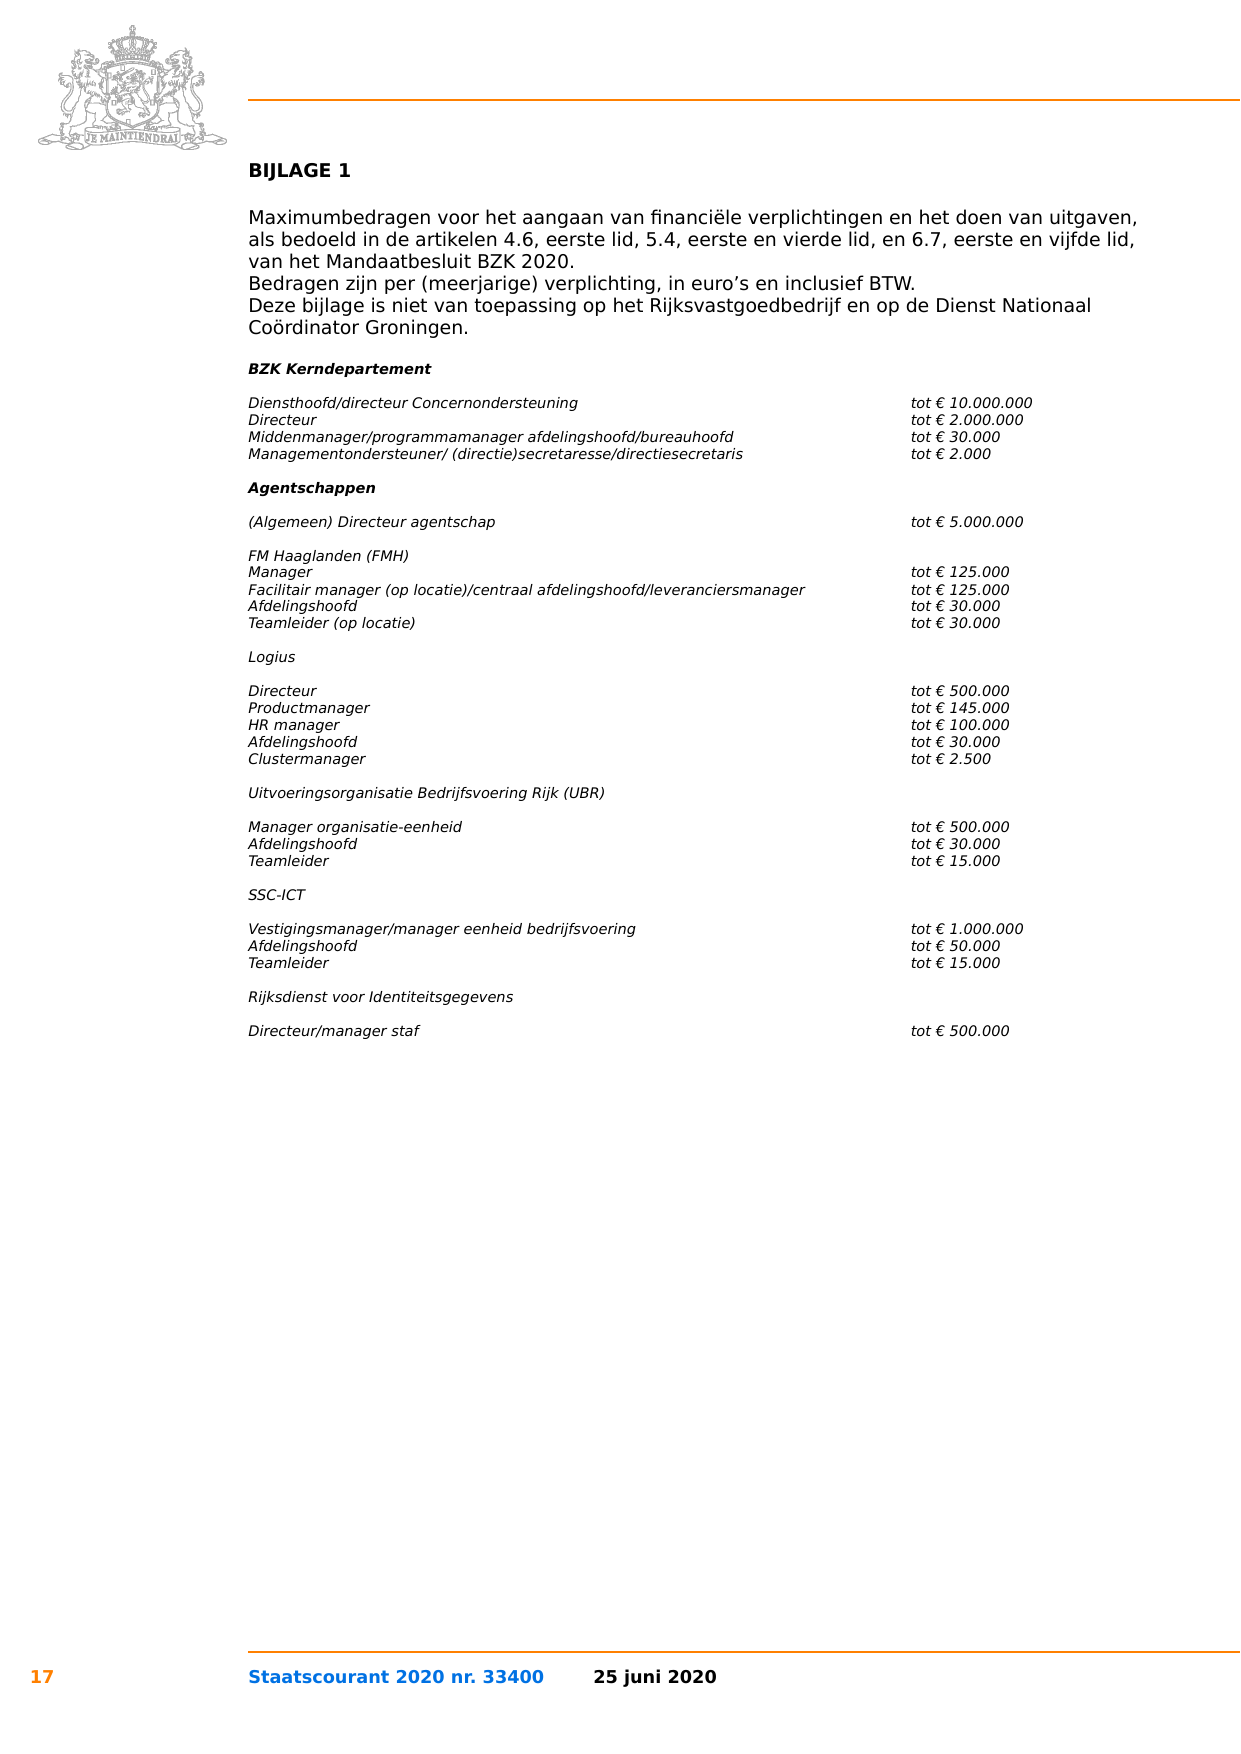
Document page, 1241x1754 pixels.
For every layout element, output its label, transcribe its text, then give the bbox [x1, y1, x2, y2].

table_cell tot € 50.000 [905, 938, 1163, 955]
table_cell Productmanager [248, 700, 905, 717]
table_cell tot € 125.000 [905, 564, 1163, 581]
table_cell tot € 125.000 [905, 581, 1163, 598]
table_cell [248, 768, 905, 785]
table_cell [905, 530, 1163, 547]
table_cell [905, 802, 1163, 819]
text Bedragen zijn per (meerjarige) verplichting, in euro’s en inclusief BTW. [248, 273, 1163, 295]
table_cell tot € 500.000 [905, 1023, 1163, 1040]
table_cell [905, 666, 1163, 683]
table_cell [905, 496, 1163, 513]
table_cell tot € 500.000 [905, 819, 1163, 836]
table_cell Afdelingshoofd [248, 734, 905, 751]
table_cell [905, 972, 1163, 989]
table_cell tot € 30.000 [905, 734, 1163, 751]
table_cell [248, 904, 905, 921]
text Deze bijlage is niet van toepassing op het Rijksvastgoedbedrijf en op de Dienst Nationaal Coördinator Groningen. [248, 295, 1163, 339]
table_cell [248, 1006, 905, 1023]
table_cell Manager organisatie-eenheid [248, 819, 905, 836]
table_cell HR manager [248, 717, 905, 734]
table_cell Afdelingshoofd [248, 598, 905, 615]
table_cell [905, 989, 1163, 1006]
table_cell Teamleider [248, 955, 905, 972]
table_cell tot € 2.500 [905, 751, 1163, 768]
table_cell tot € 145.000 [905, 700, 1163, 717]
table_cell tot € 100.000 [905, 717, 1163, 734]
table_cell [905, 378, 1163, 394]
table_cell [905, 480, 1163, 496]
table_cell [248, 972, 905, 989]
table_cell [248, 496, 905, 513]
table_cell [905, 904, 1163, 921]
table_cell [905, 1006, 1163, 1023]
table_cell tot € 30.000 [905, 615, 1163, 632]
table_cell [248, 870, 905, 887]
table_cell Clustermanager [248, 751, 905, 768]
table_cell Teamleider (op locatie) [248, 615, 905, 632]
table_cell [905, 887, 1163, 904]
table_cell [248, 632, 905, 649]
table_cell Teamleider [248, 853, 905, 870]
table_cell tot € 500.000 [905, 683, 1163, 700]
table_cell [248, 666, 905, 683]
table_cell [248, 802, 905, 819]
table_header [905, 361, 1163, 378]
table_cell (Algemeen) Directeur agentschap [248, 514, 905, 530]
table_cell tot € 30.000 [905, 598, 1163, 615]
table_header BZK Kerndepartement [248, 361, 905, 378]
table_cell Afdelingshoofd [248, 836, 905, 853]
table_cell [905, 785, 1163, 802]
table_cell tot € 5.000.000 [905, 514, 1163, 530]
table_cell Facilitair manager (op locatie)/centraal afdelingshoofd/leveranciersmanager [248, 581, 905, 598]
table_cell tot € 2.000 [905, 446, 1163, 462]
table_cell Agentschappen [248, 480, 905, 496]
table_cell [905, 548, 1163, 564]
table_cell [248, 463, 905, 479]
table_cell tot € 30.000 [905, 836, 1163, 853]
table_cell [905, 463, 1163, 479]
table_cell Directeur [248, 683, 905, 700]
table_cell [905, 870, 1163, 887]
subtitle BIJLAGE 1 [248, 160, 1163, 182]
table_cell tot € 1.000.000 [905, 921, 1163, 938]
table_cell [905, 632, 1163, 649]
table_cell tot € 15.000 [905, 955, 1163, 972]
table_cell Afdelingshoofd [248, 938, 905, 955]
table_cell Managementondersteuner/ (directie)secretaresse/directiesecretaris [248, 446, 905, 462]
table_cell [905, 768, 1163, 785]
table_cell tot € 30.000 [905, 429, 1163, 446]
table_cell Directeur/manager staf [248, 1023, 905, 1040]
table_cell [905, 649, 1163, 666]
table_cell Vestigingsmanager/manager eenheid bedrijfsvoering [248, 921, 905, 938]
table_cell Logius [248, 649, 905, 666]
table_cell tot € 15.000 [905, 853, 1163, 870]
table_cell Directeur [248, 412, 905, 428]
table_cell tot € 10.000.000 [905, 395, 1163, 412]
table_cell FM Haaglanden (FMH) [248, 548, 905, 564]
table_cell Diensthoofd/directeur Concernondersteuning [248, 395, 905, 412]
text Maximumbedragen voor het aangaan van financiële verplichtingen en het doen van uitgaven, als bedoeld in de artikelen 4.6, eerste lid, 5.4, eerste en vierde lid, en 6.7, eerste en vijfde lid, van het Mandaatbesluit BZK 2020. [248, 207, 1163, 273]
table_cell Middenmanager/programmamanager afdelingshoofd/bureauhoofd [248, 429, 905, 446]
picture [38, 25, 227, 150]
table_cell [248, 530, 905, 547]
table_cell Uitvoeringsorganisatie Bedrijfsvoering Rijk (UBR) [248, 785, 905, 802]
table_cell tot € 2.000.000 [905, 412, 1163, 428]
table_cell [248, 378, 905, 394]
table_cell SSC-ICT [248, 887, 905, 904]
table_cell Manager [248, 564, 905, 581]
table_cell Rijksdienst voor Identiteitsgegevens [248, 989, 905, 1006]
